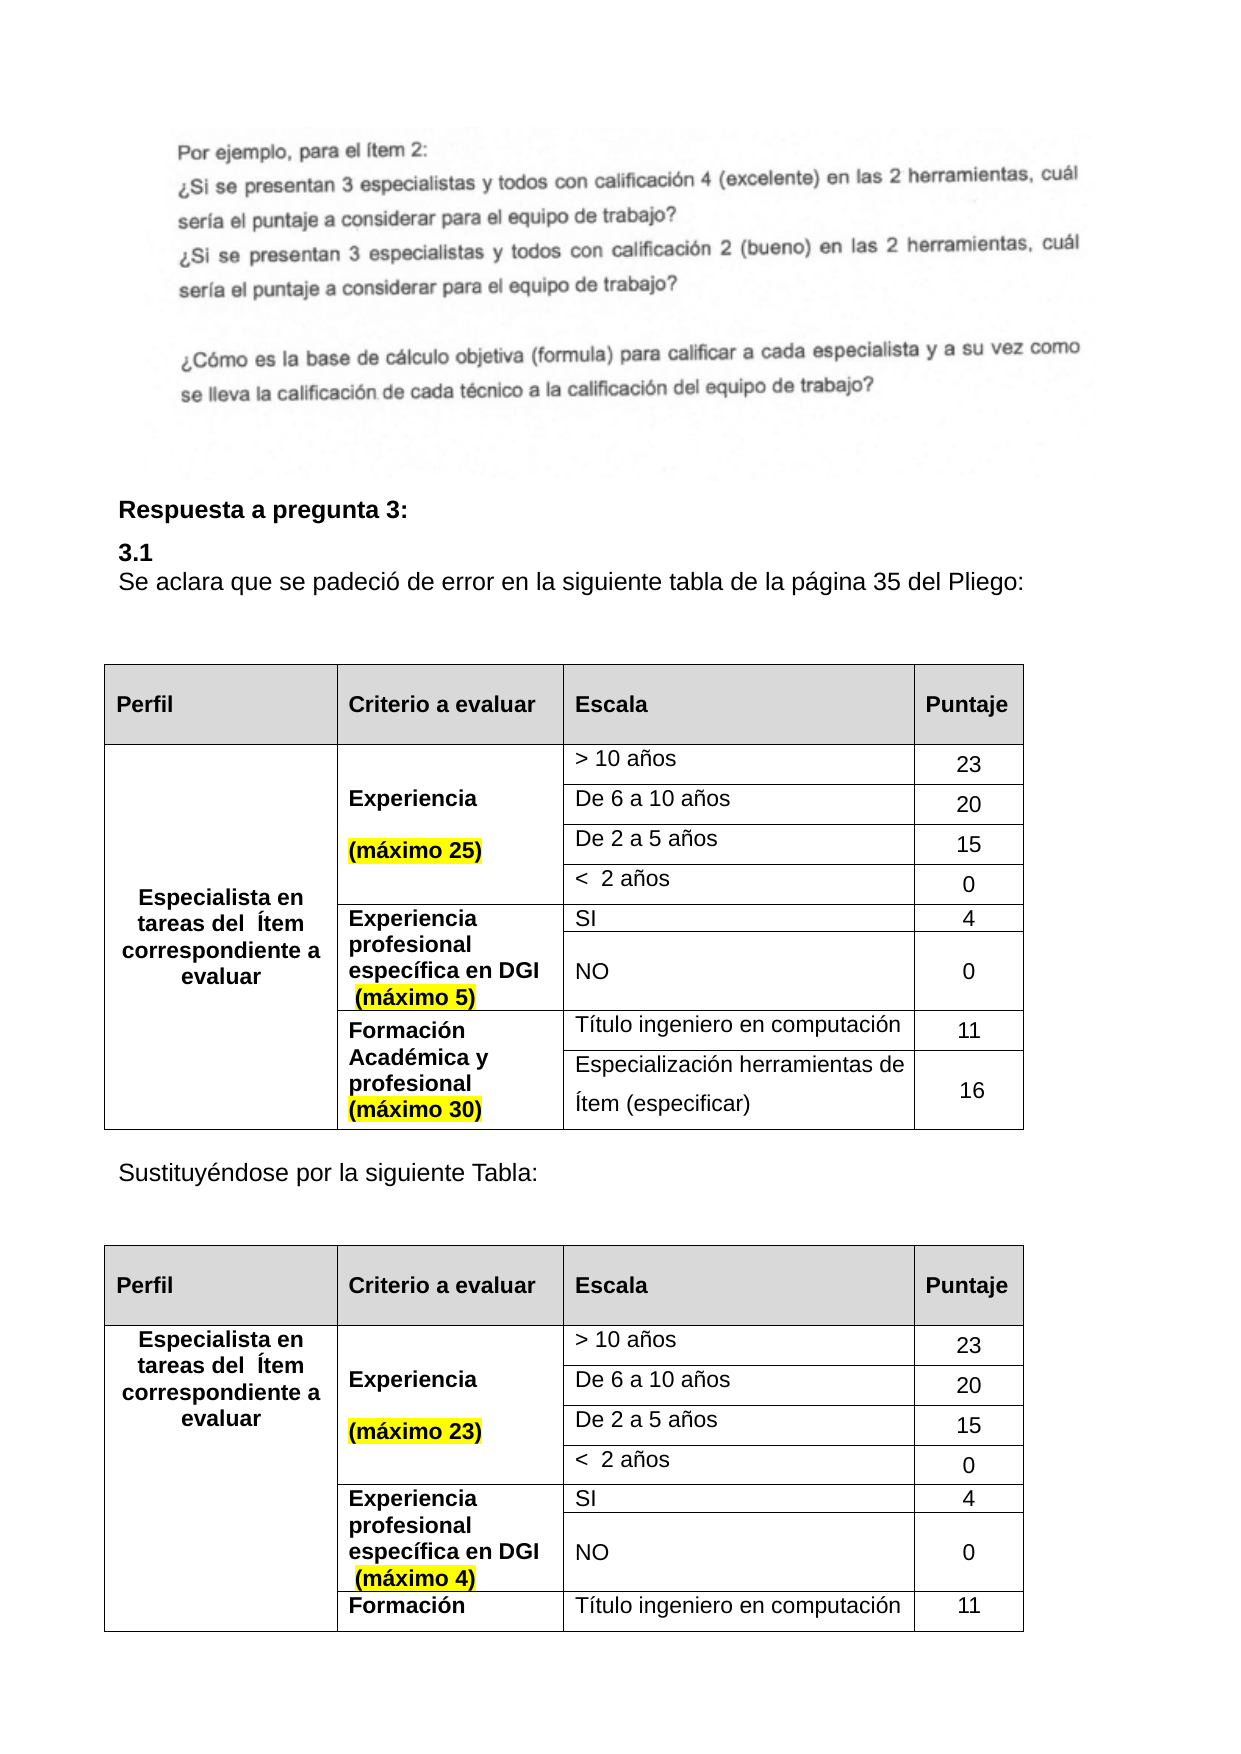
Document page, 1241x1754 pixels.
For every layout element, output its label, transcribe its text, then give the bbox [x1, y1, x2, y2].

table_cell Formación [338, 1592, 563, 1631]
table_header Criterio a evaluar [338, 1246, 563, 1325]
table_cell Especialista en tareas del Ítem correspondiente a evaluar [105, 745, 337, 1129]
table_cell 11 [915, 1592, 1023, 1631]
text Respuesta a pregunta 3: [118, 118, 1122, 524]
table_header Perfil [105, 665, 337, 744]
table_cell 0 [915, 932, 1023, 1010]
table_cell 23 [915, 745, 1023, 784]
table_cell 0 [915, 1446, 1023, 1484]
table_cell Experiencia (máximo 25) [338, 745, 563, 903]
table_cell 16 [915, 1051, 1023, 1129]
table_cell Especialización herramientas de Ítem (especificar) [564, 1051, 914, 1129]
table_cell 23 [915, 1326, 1023, 1365]
table_cell Experiencia (máximo 23) [338, 1326, 563, 1484]
table_header Puntaje [915, 1246, 1023, 1325]
table_cell NO [564, 1513, 914, 1591]
table_cell 20 [915, 1366, 1023, 1404]
table_cell 0 [915, 1513, 1023, 1591]
table_header Perfil [105, 1246, 337, 1325]
table_cell 4 [915, 1485, 1023, 1512]
table_header Escala [564, 1246, 914, 1325]
table_cell Especialista en tareas del Ítem correspondiente a evaluar [105, 1326, 337, 1631]
table_cell 20 [915, 785, 1023, 824]
table_cell 11 [915, 1011, 1023, 1050]
text Se aclara que se padeció de error en la siguiente tabla de la página 35 del Pliego: [118, 567, 1122, 596]
table_cell Formación Académica y profesional (máximo 30) [338, 1011, 563, 1129]
table_cell > 10 años [564, 1326, 914, 1365]
table_cell SI [564, 905, 914, 931]
table_cell NO [564, 932, 914, 1010]
table_cell Experiencia profesional específica en DGI (máximo 4) [338, 1485, 563, 1591]
table_header Escala [564, 665, 914, 744]
table_cell De 2 a 5 años [564, 825, 914, 864]
table_cell 15 [915, 1406, 1023, 1444]
picture [143, 127, 1097, 481]
text Sustituyéndose por la siguiente Tabla: [118, 1158, 1122, 1187]
table_cell 15 [915, 825, 1023, 864]
table_cell 0 [915, 865, 1023, 903]
table_cell Experiencia profesional específica en DGI (máximo 5) [338, 905, 563, 1010]
text 3.1 [118, 538, 1122, 567]
table_cell SI [564, 1485, 914, 1512]
table_cell Título ingeniero en computación [564, 1011, 914, 1050]
table_cell De 6 a 10 años [564, 785, 914, 824]
table_cell < 2 años [564, 1446, 914, 1484]
table_cell 4 [915, 905, 1023, 931]
table_header Puntaje [915, 665, 1023, 744]
table_cell De 2 a 5 años [564, 1406, 914, 1444]
table_cell De 6 a 10 años [564, 1366, 914, 1404]
table_cell < 2 años [564, 865, 914, 903]
table_cell Título ingeniero en computación [564, 1592, 914, 1631]
table_cell > 10 años [564, 745, 914, 784]
table_header Criterio a evaluar [338, 665, 563, 744]
